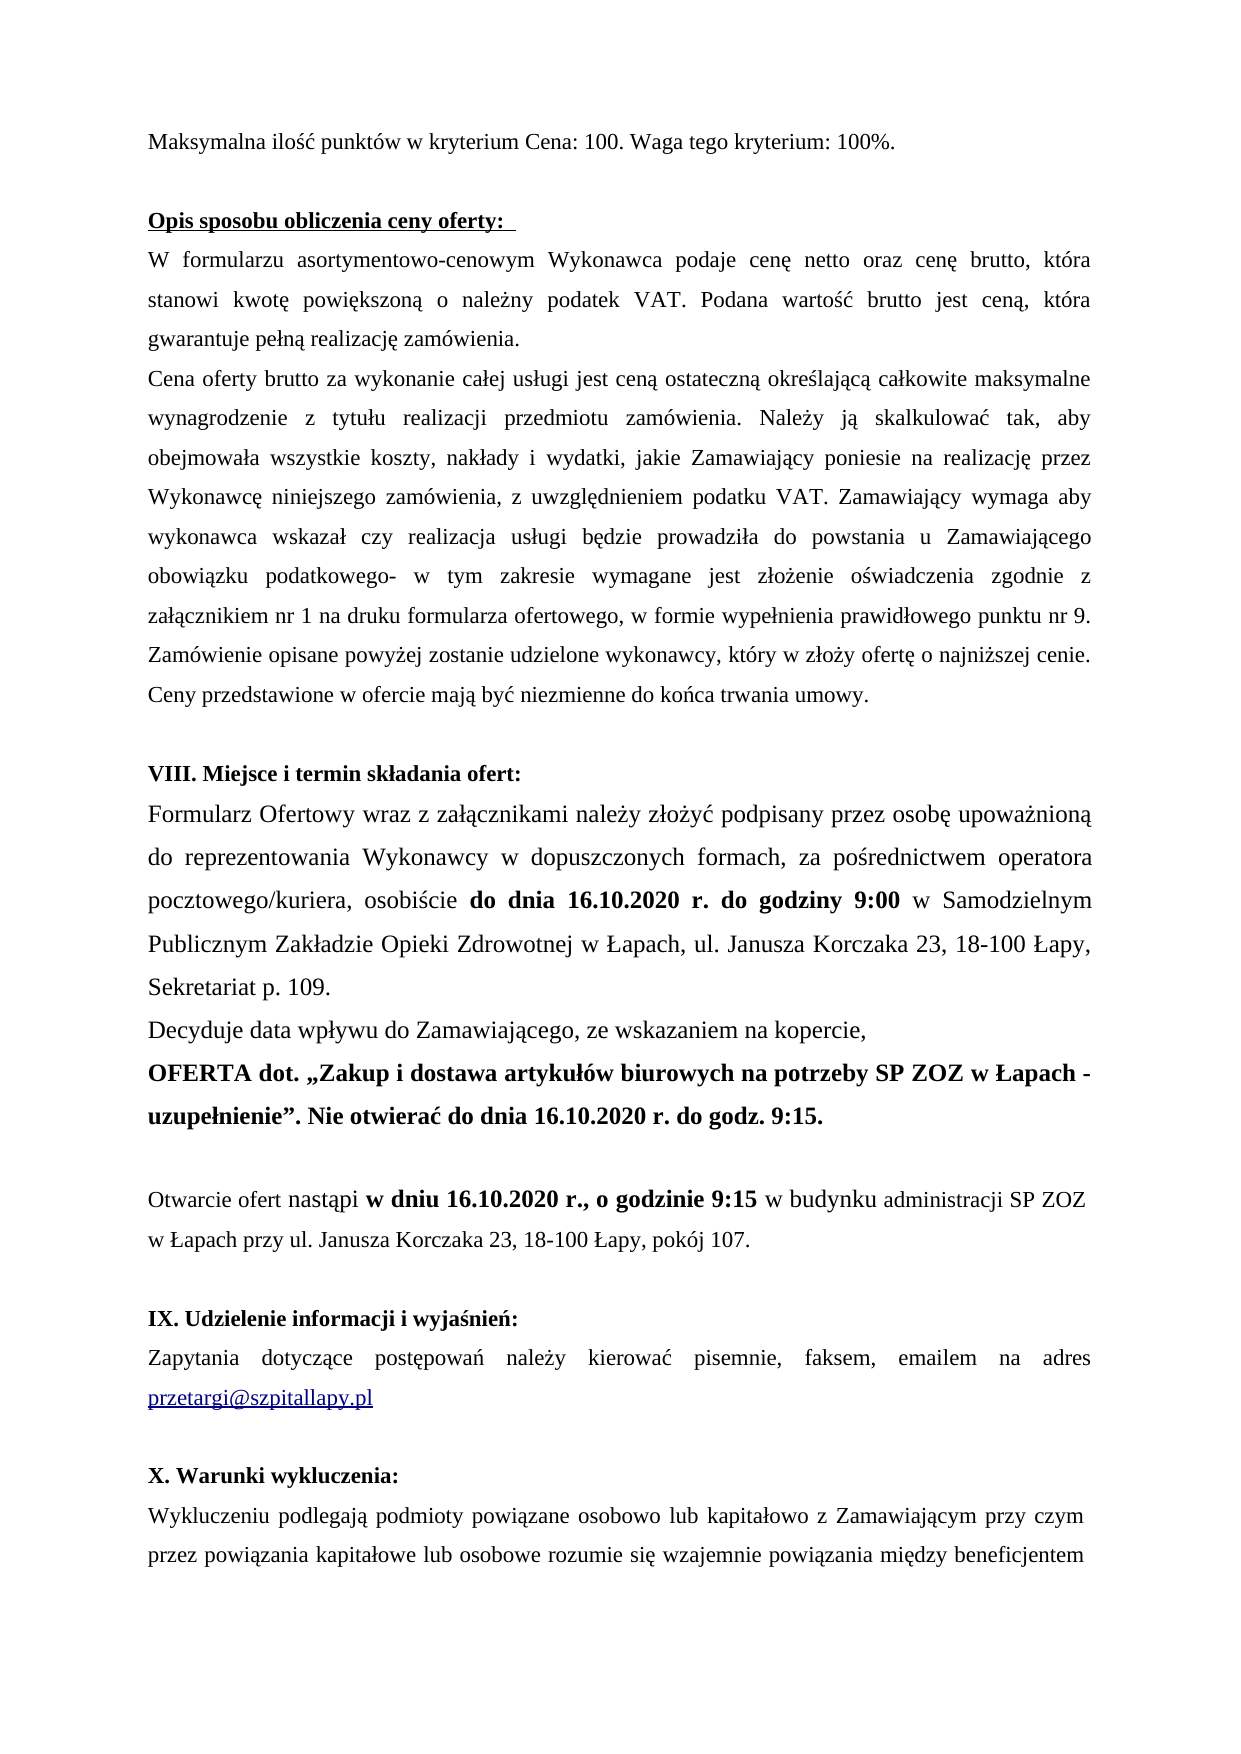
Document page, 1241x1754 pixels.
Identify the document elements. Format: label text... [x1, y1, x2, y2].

text Formularz Ofertowy wraz z załącznikami należy złożyć podpisany przez osobę upoważnioną do reprezentowania Wykonawcy w dopuszczonych formach, za pośrednictwem operatora pocztowego/kuriera, osobiście do dnia 16.10.2020 r. do godziny 9:00 w Samodzielnym Publicznym Zakładzie Opieki Zdrowotnej w Łapach, ul. Janusza Korczaka 23, 18-100 Łapy, Sekretariat p. 109. [148, 799, 1093, 1001]
text W formularzu asortymentowo-cenowym Wykonawca podaje cenę netto oraz cenę brutto, która stanowi kwotę powiększoną o należny podatek VAT. Podana wartość brutto jest ceną, która gwarantuje pełną realizację zamówienia. [148, 247, 1093, 352]
text Decyduje data wpływu do Zamawiającego, ze wskazaniem na kopercie, [148, 1015, 1093, 1044]
text Cena oferty brutto za wykonanie całej usługi jest ceną ostateczną określającą całkowite maksymalne wynagrodzenie z tytułu realizacji przedmiotu zamówienia. Należy ją skalkulować tak, aby obejmowała wszystkie koszty, nakłady i wydatki, jakie Zamawiający poniesie na realizację przez Wykonawcę niniejszego zamówienia, z uwzględnieniem podatku VAT. Zamawiający wymaga aby wykonawca wskazał czy realizacja usługi będzie prowadziła do powstania u Zamawiającego obowiązku podatkowego- w tym zakresie wymagane jest złożenie oświadczenia zgodnie z załącznikiem nr 1 na druku formularza ofertowego, w formie wypełnienia prawidłowego punktu nr 9. Zamówienie opisane powyżej zostanie udzielone wykonawcy, który w złoży ofertę o najniższej cenie. Ceny przedstawione w ofercie mają być niezmienne do końca trwania umowy. [148, 365, 1093, 707]
text OFERTA dot. „Zakup i dostawa artykułów biurowych na potrzeby SP ZOZ w Łapach - uzupełnienie”. Nie otwierać do dnia 16.10.2020 r. do godz. 9:15. [148, 1058, 1093, 1130]
text Opis sposobu obliczenia ceny oferty: [148, 207, 1093, 233]
text Otwarcie ofert nastąpi w dniu 16.10.2020 r., o godzinie 9:15 w budynku administracji SP ZOZ w Łapach przy ul. Janusza Korczaka 23, 18-100 Łapy, pokój 107. [148, 1184, 1093, 1252]
text Maksymalna ilość punktów w kryterium Cena: 100. Waga tego kryterium: 100%. [148, 128, 1093, 154]
text IX. Udzielenie informacji i wyjaśnień: [148, 1304, 1093, 1331]
text Zapytania dotyczące postępowań należy kierować pisemnie, faksem, emailem na adres przetargi@szpitallapy.pl [148, 1344, 1093, 1410]
text X. Warunki wykluczenia: [148, 1462, 1085, 1489]
text Wykluczeniu podlegają podmioty powiązane osobowo lub kapitałowo z Zamawiającym przy czym przez powiązania kapitałowe lub osobowe rozumie się wzajemnie powiązania między beneficjentem [148, 1502, 1085, 1568]
text VIII. Miejsce i termin składania ofert: [148, 760, 1093, 786]
